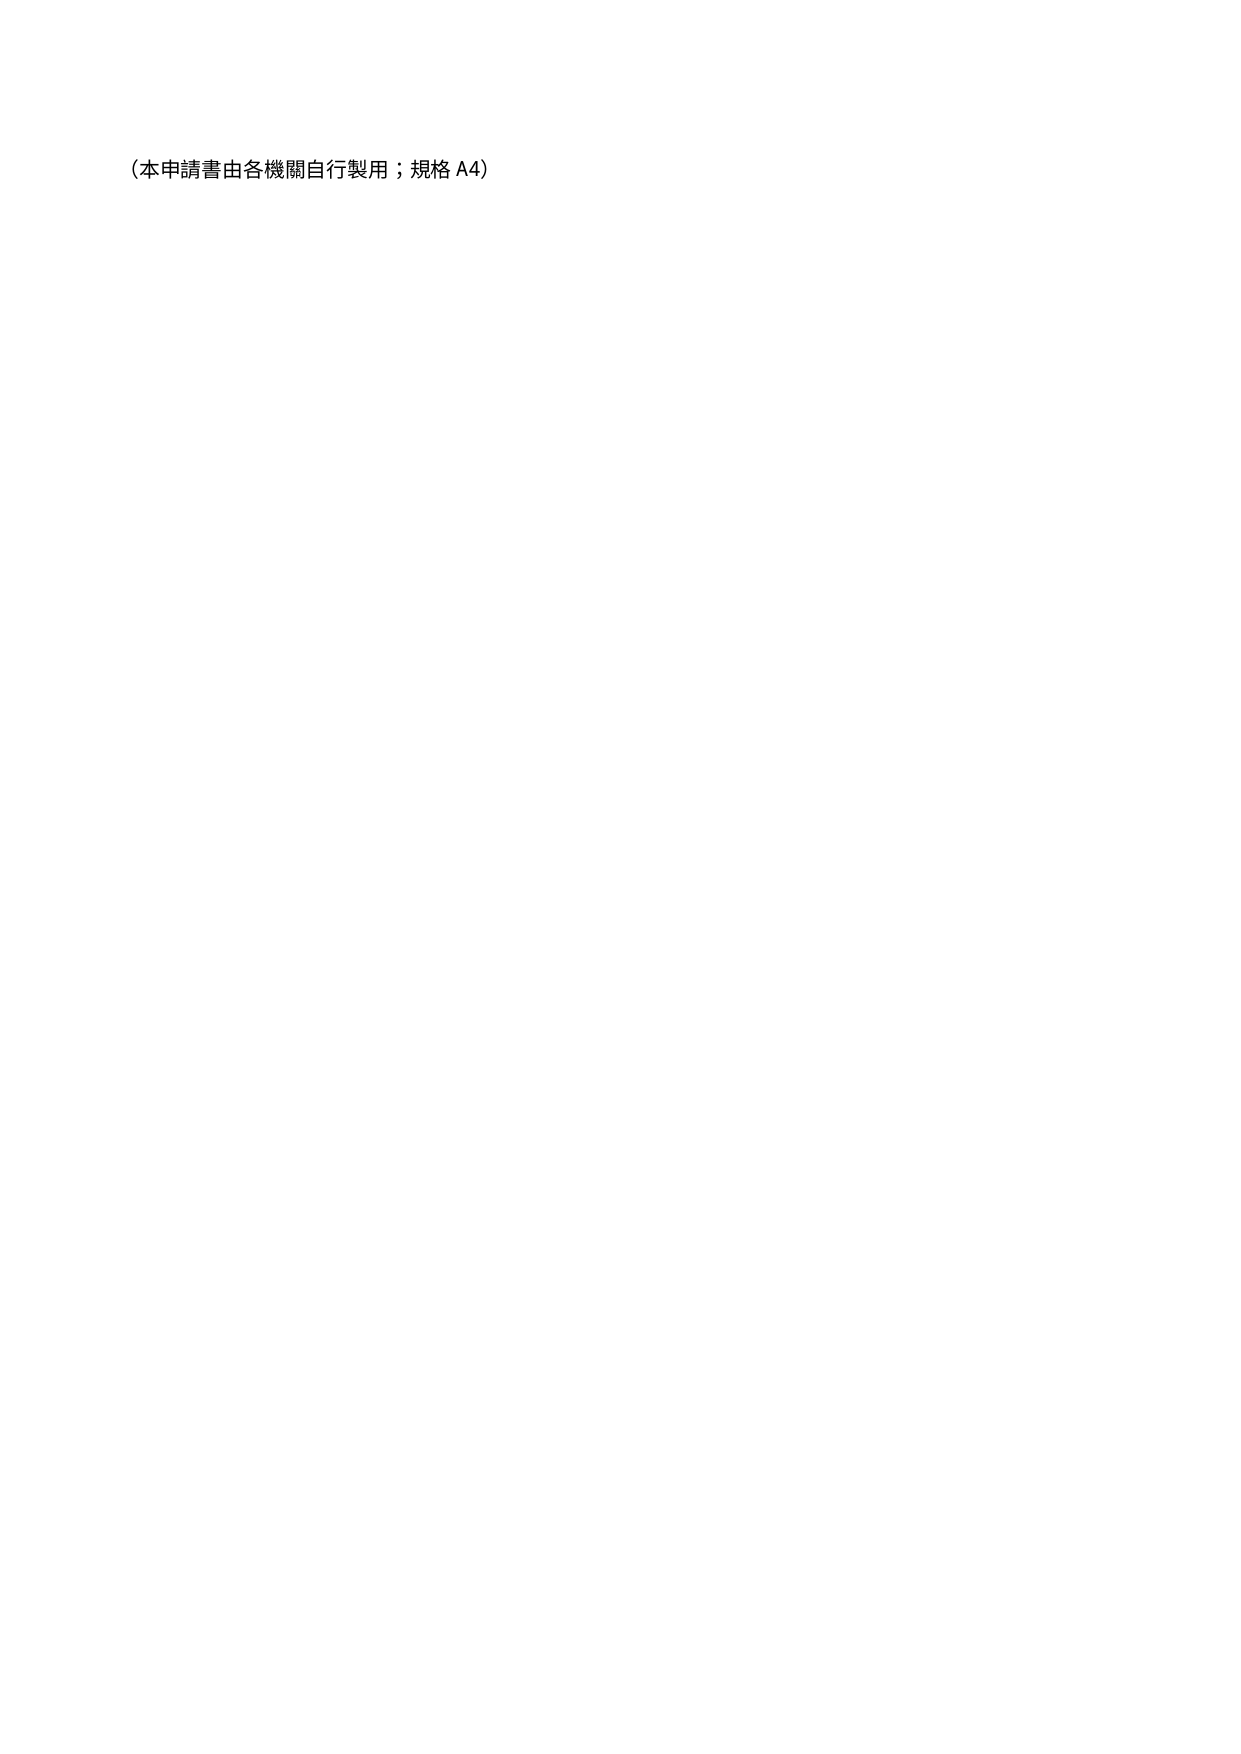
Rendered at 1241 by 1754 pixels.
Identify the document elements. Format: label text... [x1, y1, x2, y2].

text （本申請書由各機關自行製用；規格A4） [118, 127, 1122, 189]
